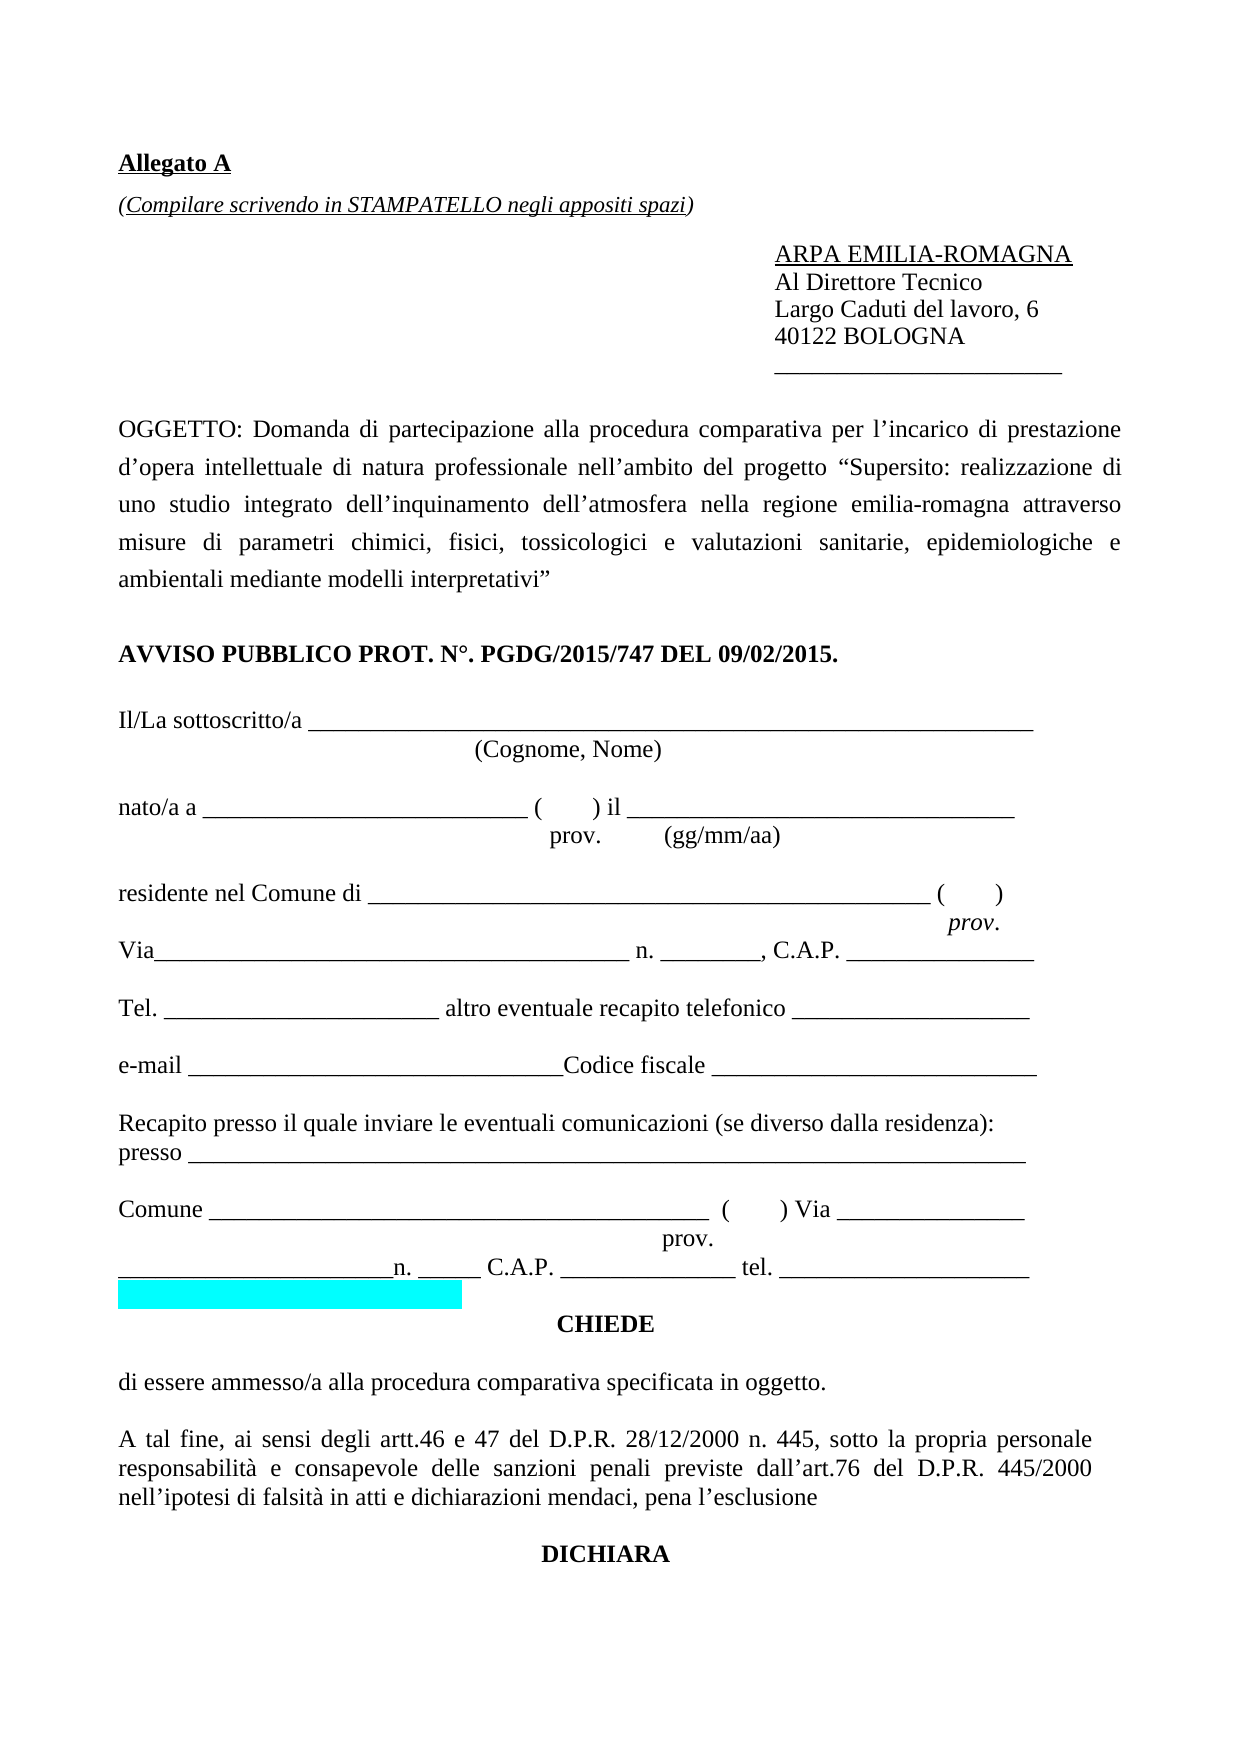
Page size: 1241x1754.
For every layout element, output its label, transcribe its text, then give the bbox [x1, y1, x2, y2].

text A tal fine, ai sensi degli artt.46 e 47 del D.P.R. 28/12/2000 n. 445, sotto la propria personale responsabilità e consapevole delle sanzioni penali previste dall’art.76 del D.P.R. 445/2000 nell’ipotesi di falsità in atti e dichiarazioni mendaci, pena l’esclusione [118, 1424, 1093, 1510]
text residente nel Comune di _____________________________________________ ( ) [118, 878, 1093, 907]
text CHIEDE [118, 1309, 1093, 1338]
subtitle Al Direttore Tecnico [774, 268, 1093, 295]
text AVVISO PUBBLICO PROT. N°. PGDG/2015/747 DEL 09/02/2015. [118, 630, 1122, 668]
text (Compilare scrivendo in STAMPATELLO negli appositi spazi) [118, 191, 1093, 217]
text Via______________________________________ n. ________, C.A.P. _______________ [118, 935, 1093, 964]
text Recapito presso il quale inviare le eventuali comunicazioni (se diverso dalla residenza): [118, 1108, 1093, 1137]
text ______________________n. _____ C.A.P. ______________ tel. ____________________ [118, 1252, 1093, 1280]
subtitle 40122 BOLOGNA [774, 322, 1093, 349]
text prov. (gg/mm/aa) [118, 820, 1093, 849]
text DICHIARA [118, 1539, 1093, 1568]
text di essere ammesso/a alla procedura comparativa specificata in oggetto. [118, 1367, 1093, 1395]
text OGGETTO: Domanda di partecipazione alla procedura comparativa per l’incarico di prestazione d’opera intellettuale di natura professionale nell’ambito del progetto “Supersito: realizzazione di uno studio integrato dell’inquinamento dell’atmosfera nella regione emilia-romagna attraverso misure di parametri chimici, fisici, tossicologici e valutazioni sanitarie, epidemiologiche e ambientali mediante modelli interpretativi” [118, 405, 1122, 593]
text prov. [118, 1223, 1093, 1252]
text prov. [118, 907, 1093, 935]
text nato/a a __________________________ ( ) il _______________________________ [118, 792, 1093, 820]
title ARPA EMILIA-ROMAGNA [774, 241, 1093, 268]
text Comune ________________________________________ ( ) Via _______________ [118, 1194, 1093, 1223]
text Allegato A [118, 148, 1122, 176]
text (Cognome, Nome) [118, 734, 1093, 763]
text presso ___________________________________________________________________ [118, 1137, 1093, 1165]
text Tel. ______________________ altro eventuale recapito telefonico ___________________ [118, 993, 1093, 1022]
text e-mail ______________________________Codice fiscale __________________________ [118, 1050, 1093, 1079]
subtitle _______________________ [774, 349, 1093, 377]
text Il/La sottoscritto/a __________________________________________________________ [118, 697, 1055, 734]
subtitle Largo Caduti del lavoro, 6 [774, 295, 1093, 322]
